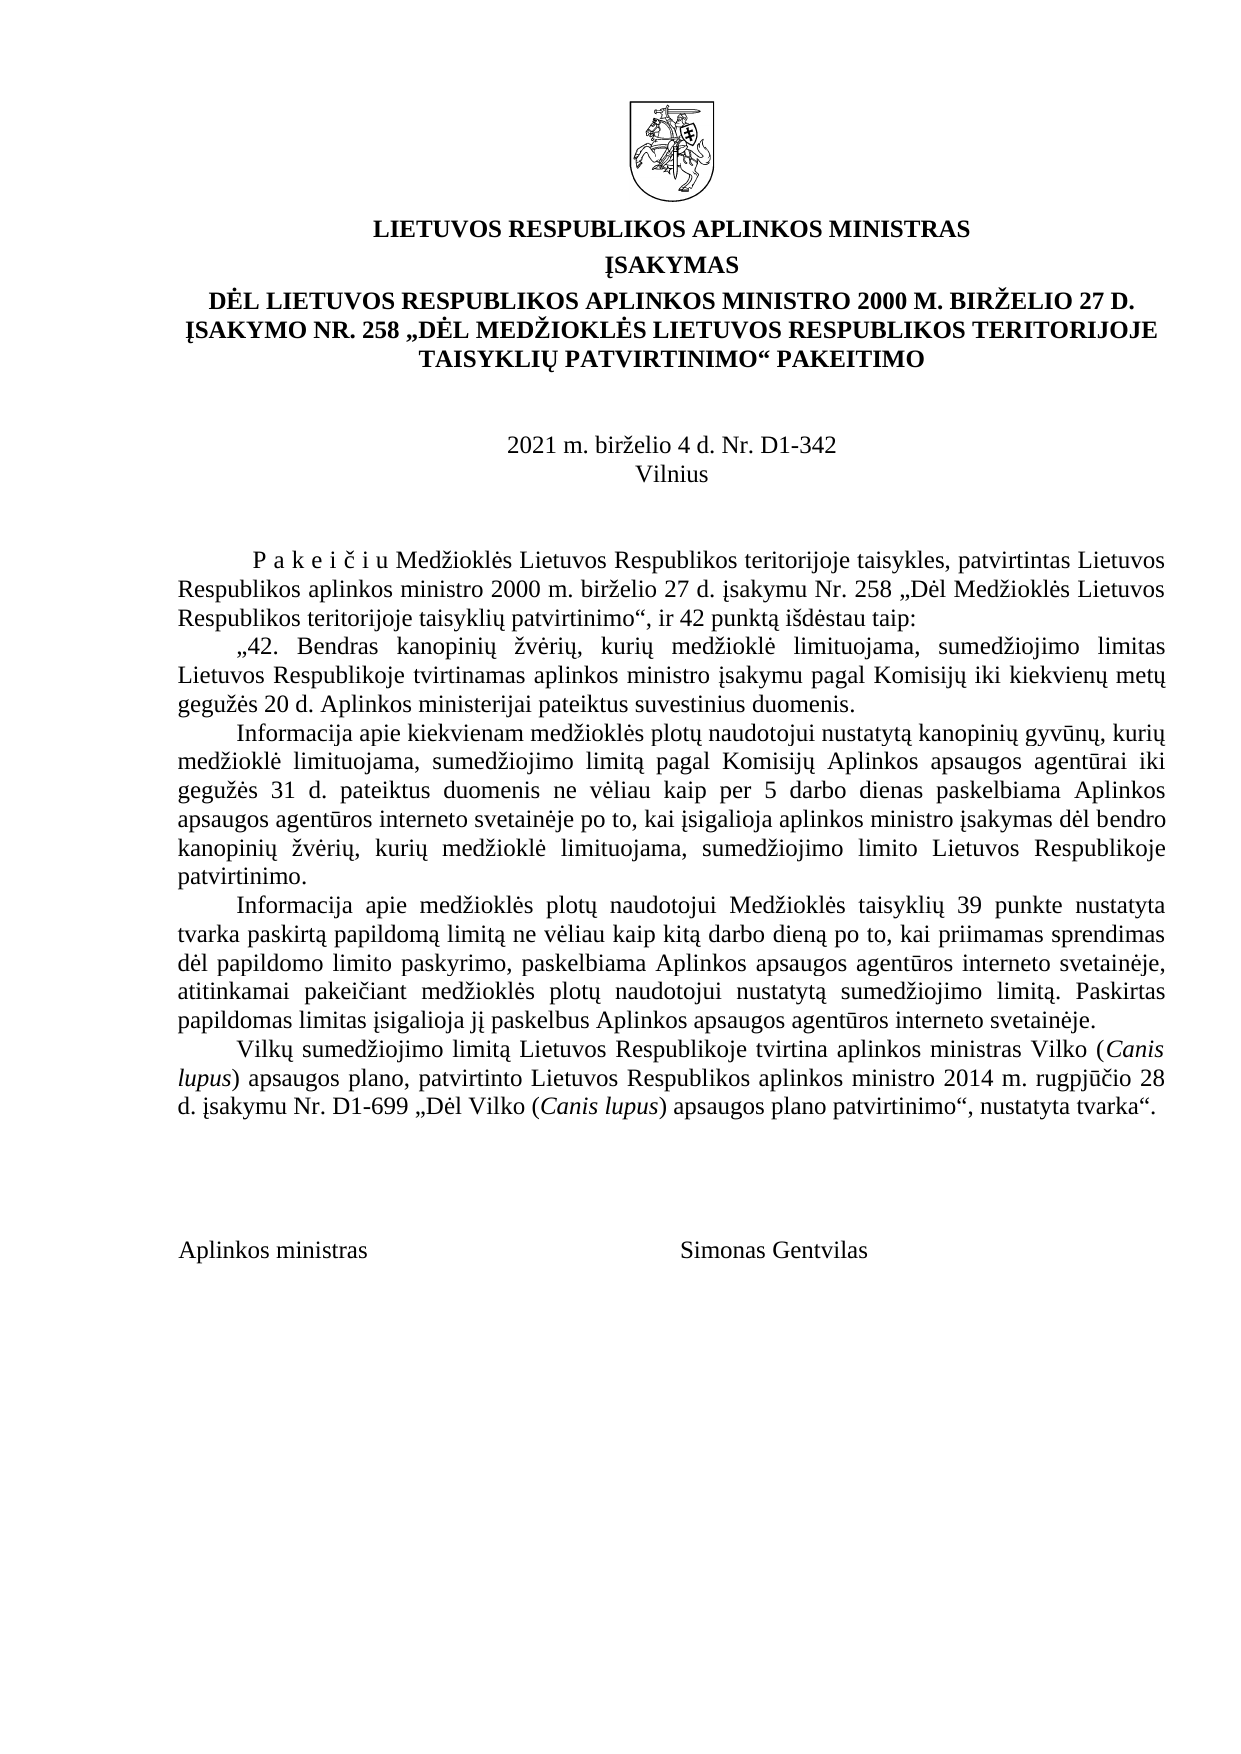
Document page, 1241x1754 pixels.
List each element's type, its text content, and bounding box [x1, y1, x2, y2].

text Informacija apie medžioklės plotų naudotojui Medžioklės taisyklių 39 punkte nustatyta tvarka paskirtą papildomą limitą ne vėliau kaip kitą darbo dieną po to, kai priimamas sprendimas dėl papildomo limito paskyrimo, paskelbiama Aplinkos apsaugos agentūros interneto svetainėje, atitinkamai pakeičiant medžioklės plotų naudotojui nustatytą sumedžiojimo limitą. Paskirtas papildomas limitas įsigalioja jį paskelbus Aplinkos apsaugos agentūros interneto svetainėje. [177, 890, 1166, 1034]
text P a k e i č i u Medžioklės Lietuvos Respublikos teritorijoje taisykles, patvirtintas Lietuvos Respublikos aplinkos ministro 2000 m. birželio 27 d. įsakymu Nr. 258 „Dėl Medžioklės Lietuvos Respublikos teritorijoje taisyklių patvirtinimo“, ir 42 punktą išdėstau taip: [177, 545, 1166, 631]
text Informacija apie kiekvienam medžioklės plotų naudotojui nustatytą kanopinių gyvūnų, kurių medžioklė limituojama, sumedžiojimo limitą pagal Komisijų Aplinkos apsaugos agentūrai iki gegužės 31 d. pateiktus duomenis ne vėliau kaip per 5 darbo dienas paskelbiama Aplinkos apsaugos agentūros interneto svetainėje po to, kai įsigalioja aplinkos ministro įsakymas dėl bendro kanopinių žvėrių, kurių medžioklė limituojama, sumedžiojimo limito Lietuvos Respublikoje patvirtinimo. [177, 718, 1166, 890]
text ĮSAKYMAS [177, 250, 1166, 279]
text DĖL LIETUVOS RESPUBLIKOS APLINKOS MINISTRO 2000 M. BIRŽELIO 27 D. ĮSAKYMO NR. 258 „DĖL MEDŽIOKLĖS LIETUVOS RESPUBLIKOS TERITORIJOJE TAISYKLIŲ PATVIRTINIMO“ PAKEITIMO [177, 286, 1166, 373]
text „42. Bendras kanopinių žvėrių, kurių medžioklė limituojama, sumedžiojimo limitas Lietuvos Respublikoje tvirtinamas aplinkos ministro įsakymu pagal Komisijų iki kiekvienų metų gegužės 20 d. Aplinkos ministerijai pateiktus suvestinius duomenis. [177, 631, 1166, 718]
text 2021 m. birželio 4 d. Nr. D1-342 [177, 430, 1166, 459]
text Vilnius [177, 459, 1166, 516]
text Vilkų sumedžiojimo limitą Lietuvos Respublikoje tvirtina aplinkos ministras Vilko (Canis lupus) apsaugos plano, patvirtinto Lietuvos Respublikos aplinkos ministro 2014 m. rugpjūčio 28 d. įsakymu Nr. D1-699 „Dėl Vilko (Canis lupus) apsaugos plano patvirtinimo“, nustatyta tvarka“. [177, 1034, 1166, 1120]
text LIETUVOS RESPUBLIKOS APLINKOS MINISTRAS [177, 214, 1166, 243]
text Aplinkos ministras Simonas Gentvilas [178, 1235, 1163, 1264]
